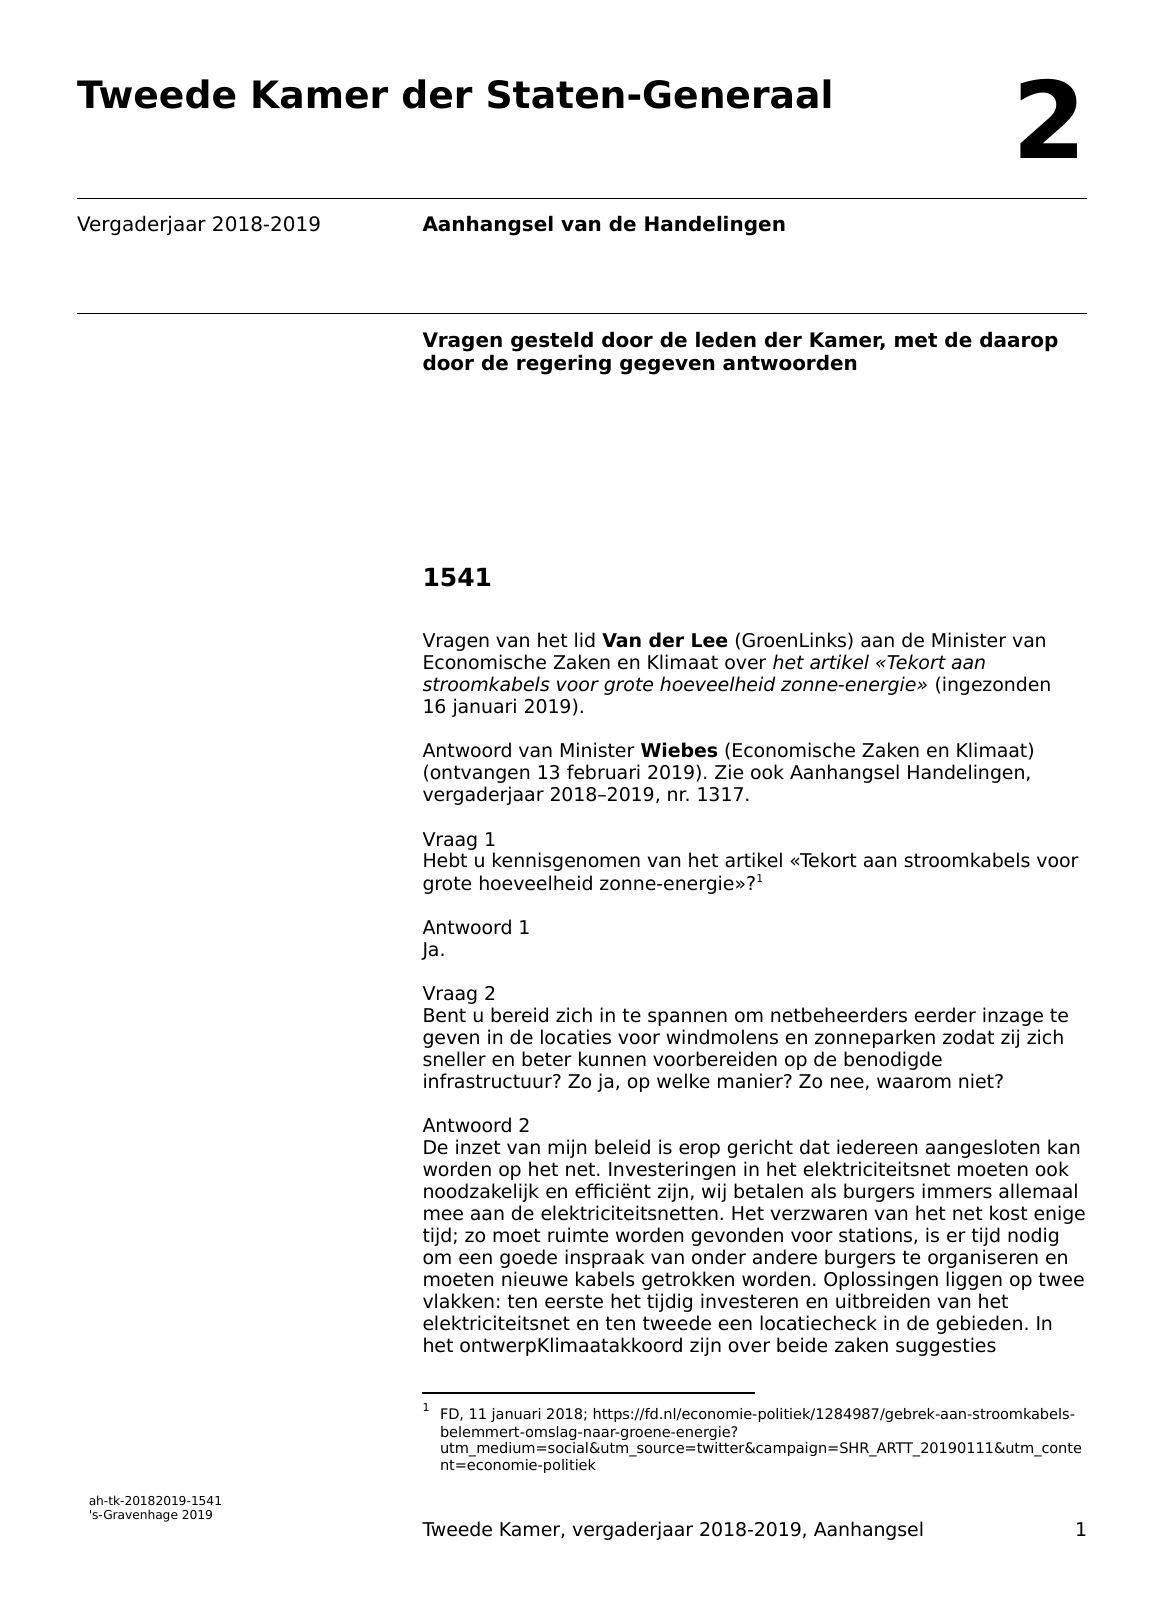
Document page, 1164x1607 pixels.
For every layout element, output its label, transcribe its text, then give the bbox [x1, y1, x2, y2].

text ah-tk-20182019-1541 [88, 1494, 323, 1508]
text Hebt u kennisgenomen van het artikel «Tekort aan stroomkabels voor grote hoeveelheid zonne-energie»? [422, 850, 1087, 894]
table_header 2 [886, 59, 1087, 198]
table_cell Vergaderjaar 2018-2019 [77, 199, 422, 313]
text Antwoord 2 [422, 1115, 1087, 1137]
text Antwoord van Minister Wiebes (Economische Zaken en Klimaat) (ontvangen 13 februari 2019). Zie ook Aanhangsel Handelingen, vergaderjaar 2018–2019, nr. 1317. [422, 740, 1087, 806]
text Vragen van het lid Van der Lee (GroenLinks) aan de Minister van Economische Zaken en Klimaat over het artikel «Tekort aan stroomkabels voor grote hoeveelheid zonne-energie» (ingezonden 16 januari 2019). [422, 630, 1087, 718]
text De inzet van mijn beleid is erop gericht dat iedereen aangesloten kan worden op het net. Investeringen in het elektriciteitsnet moeten ook noodzakelijk en efficiënt zijn, wij betalen als burgers immers allemaal mee aan de elektriciteitsnetten. Het verzwaren van het net kost enige tijd; zo moet ruimte worden gevonden voor stations, is er tijd nodig om een goede inspraak van onder andere burgers te organiseren en moeten nieuwe kabels getrokken worden. Oplossingen liggen op twee vlakken: ten eerste het tijdig investeren en uitbreiden van het elektriciteitsnet en ten tweede een locatiecheck in de gebieden. In het ontwerpKlimaatakkoord zijn over beide zaken suggesties [422, 1137, 1087, 1357]
table_cell Vragen gesteld door de leden der Kamer, met de daarop door de regering gegeven antwoorden [422, 314, 1087, 375]
text Ja. [422, 938, 1087, 961]
table_header Tweede Kamer der Staten-Generaal [77, 59, 886, 198]
text Vraag 2 [422, 983, 1087, 1005]
text Vraag 1 [422, 828, 1087, 850]
text FD, 11 januari 2018; https://fd.nl/economie-politiek/1284987/gebrek-aan-stroomkabels-belemmert-omslag-naar-groene-energie?utm_medium=social&utm_source=twitter&campaign=SHR_ARTT_20190111&utm_content=economie-politiek [422, 1402, 1087, 1474]
table_cell Aanhangsel van de Handelingen [422, 199, 1087, 313]
table_cell [77, 314, 422, 375]
text 's-Gravenhage 2019 [88, 1508, 323, 1522]
text Bent u bereid zich in te spannen om netbeheerders eerder inzage te geven in de locaties voor windmolens en zonneparken zodat zij zich sneller en beter kunnen voorbereiden op de benodigde infrastructuur? Zo ja, op welke manier? Zo nee, waarom niet? [422, 1005, 1087, 1093]
text Antwoord 1 [422, 917, 1087, 938]
text 1541 [422, 563, 1087, 592]
